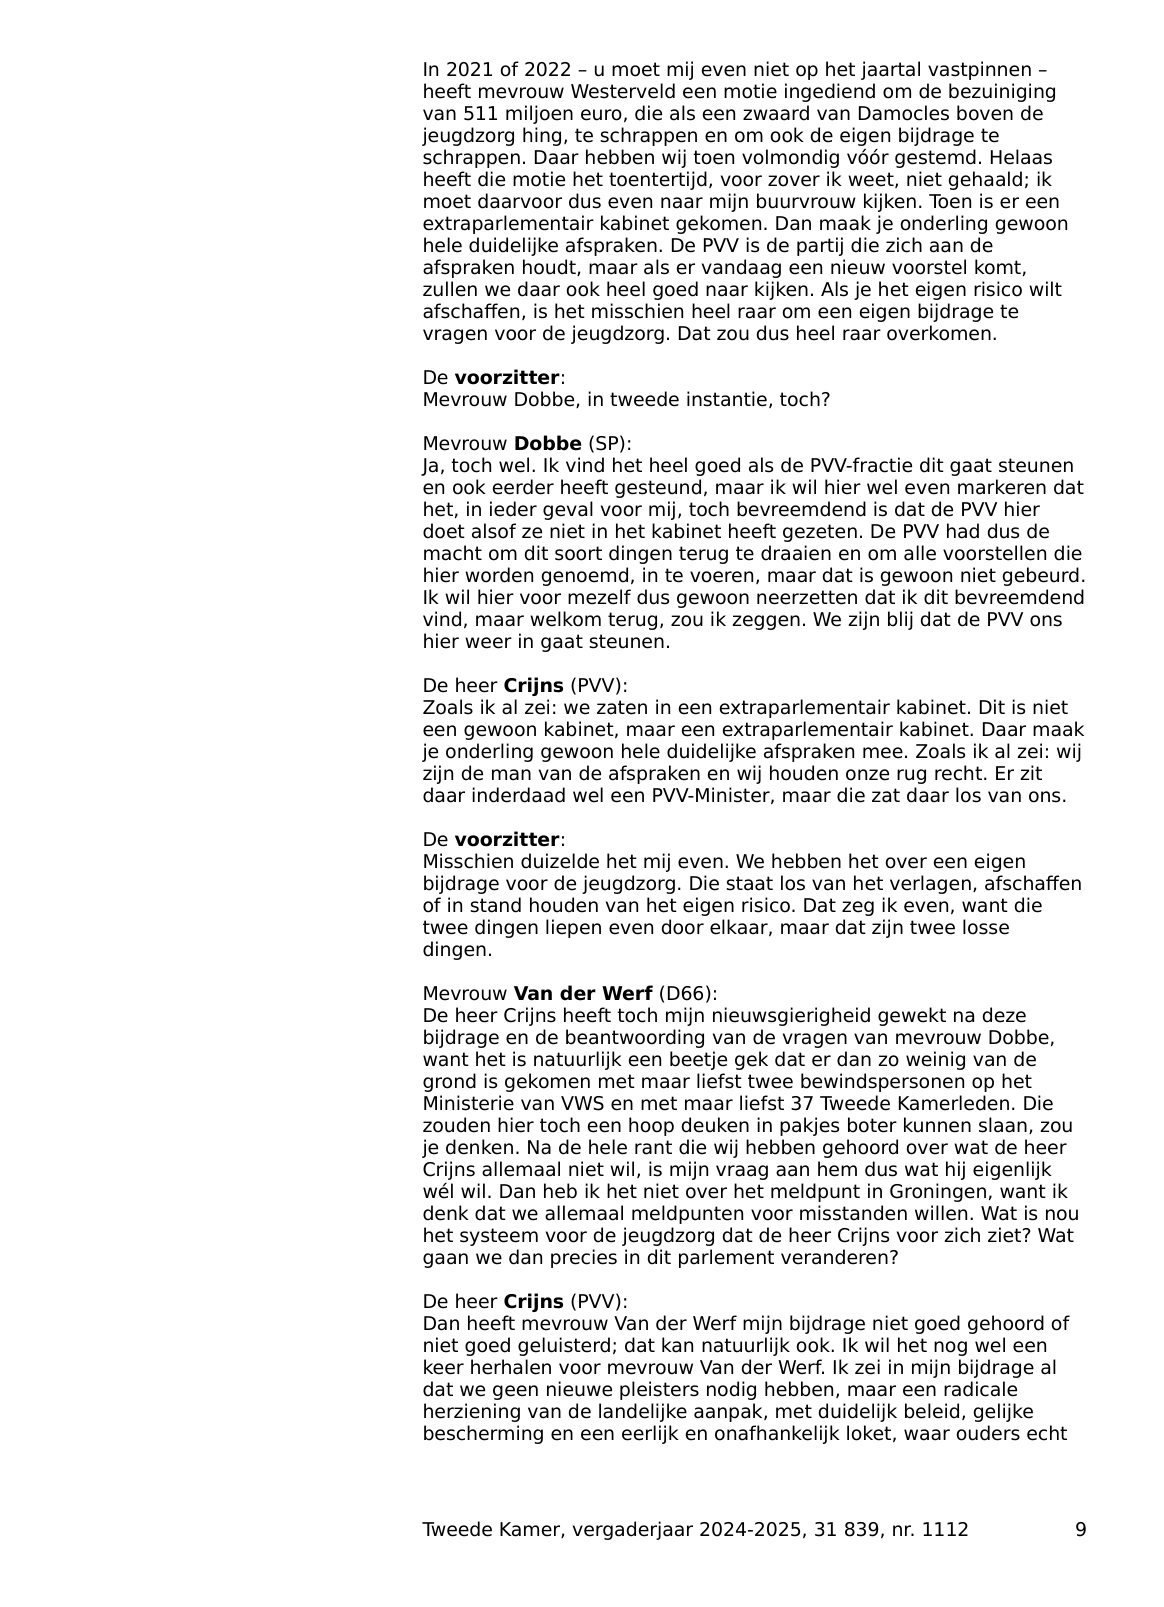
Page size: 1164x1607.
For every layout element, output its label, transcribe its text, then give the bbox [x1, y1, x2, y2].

text Mevrouw Dobbe, in tweede instantie, toch? [422, 389, 1087, 411]
text De voorzitter: [422, 367, 1087, 389]
text De heer Crijns (PVV): [422, 675, 1087, 697]
text Zoals ik al zei: we zaten in een extraparlementair kabinet. Dit is niet een gewoon kabinet, maar een extraparlementair kabinet. Daar maak je onderling gewoon hele duidelijke afspraken mee. Zoals ik al zei: wij zijn de man van de afspraken en wij houden onze rug recht. Er zit daar inderdaad wel een PVV-Minister, maar die zat daar los van ons. [422, 697, 1087, 807]
text Ja, toch wel. Ik vind het heel goed als de PVV-fractie dit gaat steunen en ook eerder heeft gesteund, maar ik wil hier wel even markeren dat het, in ieder geval voor mij, toch bevreemdend is dat de PVV hier doet alsof ze niet in het kabinet heeft gezeten. De PVV had dus de macht om dit soort dingen terug te draaien en om alle voorstellen die hier worden genoemd, in te voeren, maar dat is gewoon niet gebeurd. Ik wil hier voor mezelf dus gewoon neerzetten dat ik dit bevreemdend vind, maar welkom terug, zou ik zeggen. We zijn blij dat de PVV ons hier weer in gaat steunen. [422, 455, 1087, 653]
text De heer Crijns heeft toch mijn nieuwsgierigheid gewekt na deze bijdrage en de beantwoording van de vragen van mevrouw Dobbe, want het is natuurlijk een beetje gek dat er dan zo weinig van de grond is gekomen met maar liefst twee bewindspersonen op het Ministerie van VWS en met maar liefst 37 Tweede Kamerleden. Die zouden hier toch een hoop deuken in pakjes boter kunnen slaan, zou je denken. Na de hele rant die wij hebben gehoord over wat de heer Crijns allemaal niet wil, is mijn vraag aan hem dus wat hij eigenlijk wél wil. Dan heb ik het niet over het meldpunt in Groningen, want ik denk dat we allemaal meldpunten voor misstanden willen. Wat is nou het systeem voor de jeugdzorg dat de heer Crijns voor zich ziet? Wat gaan we dan precies in dit parlement veranderen? [422, 1005, 1087, 1269]
text In 2021 of 2022 – u moet mij even niet op het jaartal vastpinnen – heeft mevrouw Westerveld een motie ingediend om de bezuiniging van 511 miljoen euro, die als een zwaard van Damocles boven de jeugdzorg hing, te schrappen en om ook de eigen bijdrage te schrappen. Daar hebben wij toen volmondig vóór gestemd. Helaas heeft die motie het toentertijd, voor zover ik weet, niet gehaald; ik moet daarvoor dus even naar mijn buurvrouw kijken. Toen is er een extraparlementair kabinet gekomen. Dan maak je onderling gewoon hele duidelijke afspraken. De PVV is de partij die zich aan de afspraken houdt, maar als er vandaag een nieuw voorstel komt, zullen we daar ook heel goed naar kijken. Als je het eigen risico wilt afschaffen, is het misschien heel raar om een eigen bijdrage te vragen voor de jeugdzorg. Dat zou dus heel raar overkomen. [422, 59, 1087, 345]
text Misschien duizelde het mij even. We hebben het over een eigen bijdrage voor de jeugdzorg. Die staat los van het verlagen, afschaffen of in stand houden van het eigen risico. Dat zeg ik even, want die twee dingen liepen even door elkaar, maar dat zijn twee losse dingen. [422, 851, 1087, 961]
text De heer Crijns (PVV): [422, 1291, 1087, 1313]
text De voorzitter: [422, 829, 1087, 851]
text Mevrouw Van der Werf (D66): [422, 983, 1087, 1005]
text Dan heeft mevrouw Van der Werf mijn bijdrage niet goed gehoord of niet goed geluisterd; dat kan natuurlijk ook. Ik wil het nog wel een keer herhalen voor mevrouw Van der Werf. Ik zei in mijn bijdrage al dat we geen nieuwe pleisters nodig hebben, maar een radicale herziening van de landelijke aanpak, met duidelijk beleid, gelijke bescherming en een eerlijk en onafhankelijk loket, waar ouders echt [422, 1313, 1087, 1445]
text Mevrouw Dobbe (SP): [422, 433, 1087, 455]
